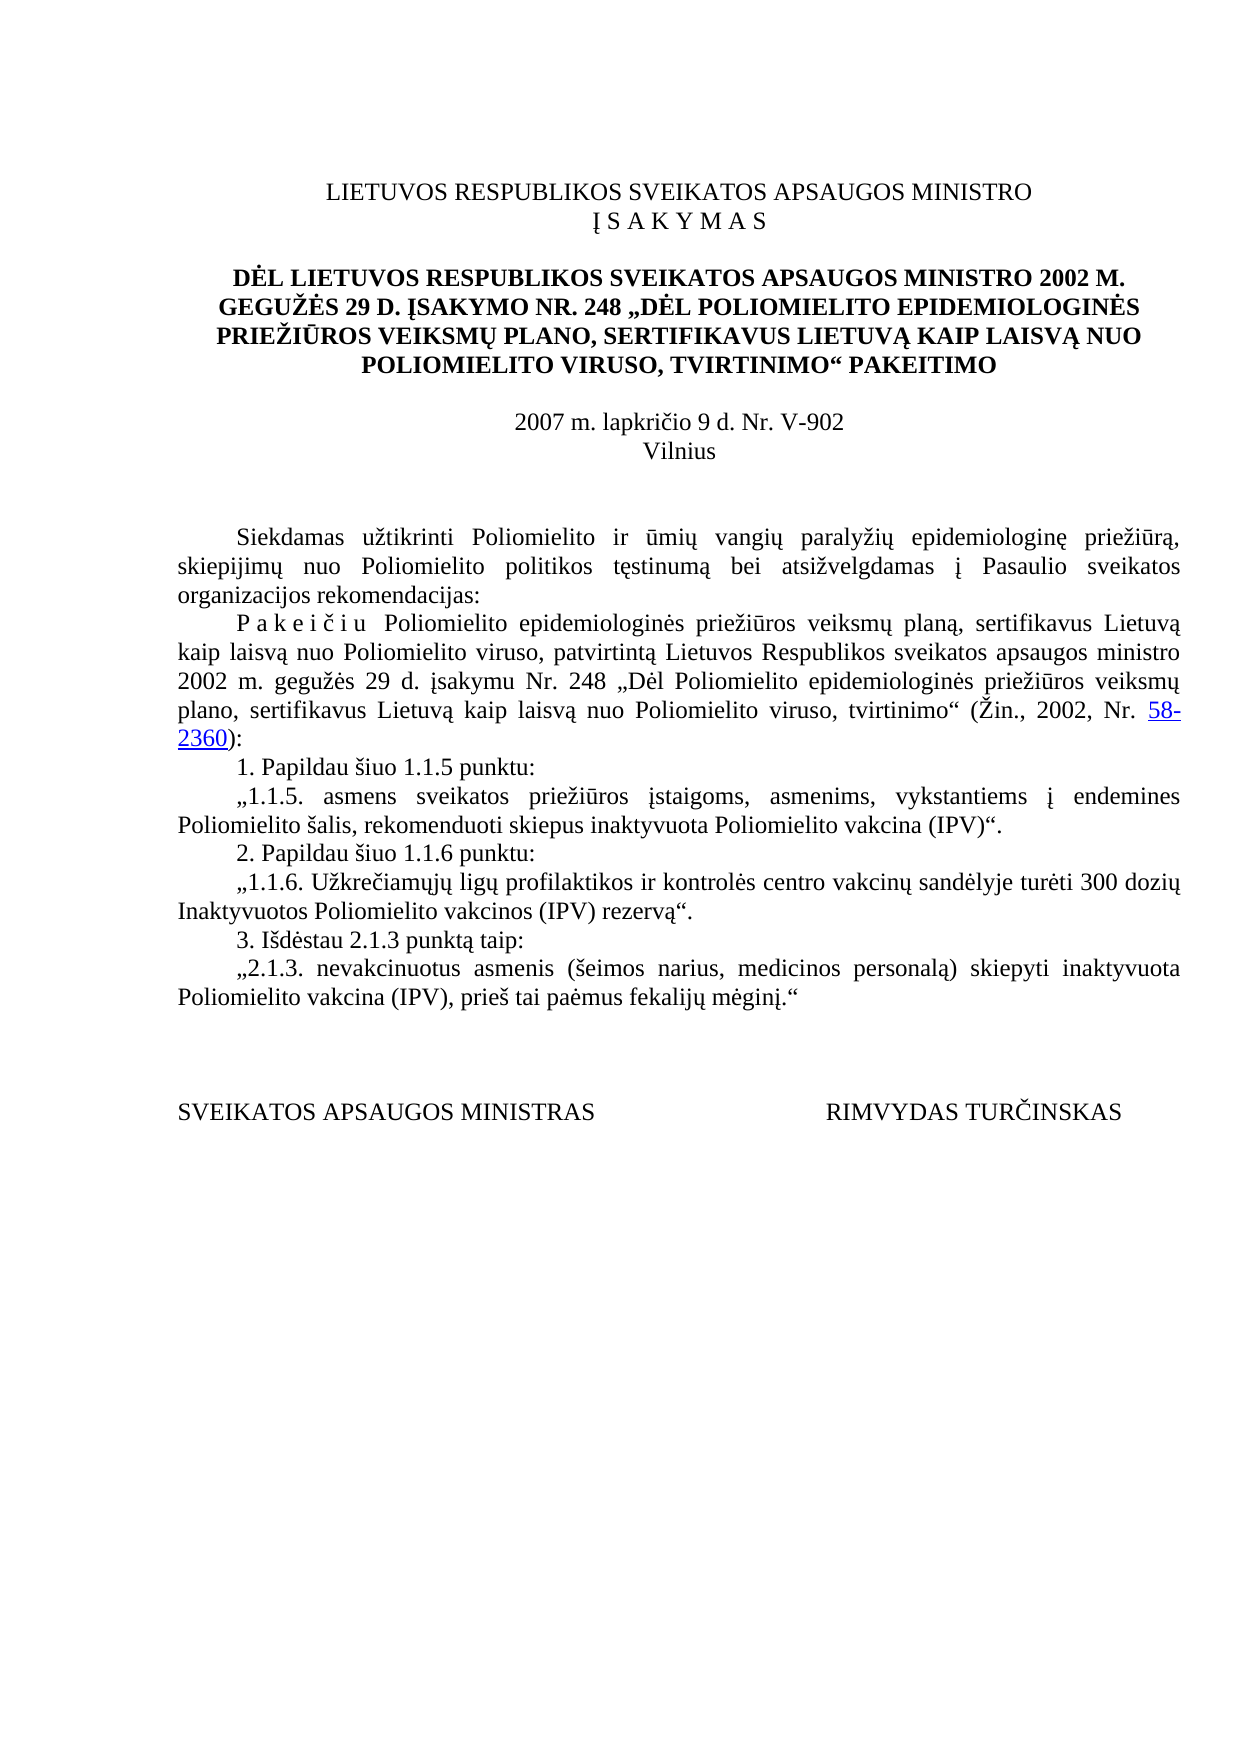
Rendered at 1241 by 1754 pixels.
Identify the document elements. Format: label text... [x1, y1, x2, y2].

text 2007 m. lapkričio 9 d. Nr. V-902 [177, 407, 1181, 436]
text „2.1.3. nevakcinuotus asmenis (šeimos narius, medicinos personalą) skiepyti inaktyvuota Poliomielito vakcina (IPV), prieš tai paėmus fekalijų mėginį.“ [177, 953, 1181, 1011]
text Vilnius [177, 436, 1181, 465]
text 2. Papildau šiuo 1.1.6 punktu: [177, 838, 1181, 867]
text Siekdamas užtikrinti Poliomielito ir ūmių vangių paralyžių epidemiologinę priežiūrą, skiepijimų nuo Poliomielito politikos tęstinumą bei atsižvelgdamas į Pasaulio sveikatos organizacijos rekomendacijas: [177, 522, 1181, 608]
text SVEIKATOS APSAUGOS MINISTRAS RIMVYDAS TURČINSKAS [177, 1097, 1181, 1126]
text „1.1.6. Užkrečiamųjų ligų profilaktikos ir kontrolės centro vakcinų sandėlyje turėti 300 dozių Inaktyvuotos Poliomielito vakcinos (IPV) rezervą“. [177, 867, 1181, 925]
text DĖL LIETUVOS RESPUBLIKOS SVEIKATOS APSAUGOS MINISTRO 2002 M. GEGUŽĖS 29 D. ĮSAKYMO NR. 248 „DĖL POLIOMIELITO EPIDEMIOLOGINĖS PRIEŽIŪROS VEIKSMŲ PLANO, SERTIFIKAVUS LIETUVĄ KAIP LAISVĄ NUO POLIOMIELITO VIRUSO, TVIRTINIMO“ PAKEITIMO [177, 263, 1181, 378]
text ĮSAKYMAS [177, 206, 1181, 235]
text LIETUVOS RESPUBLIKOS SVEIKATOS APSAUGOS MINISTRO [177, 177, 1181, 206]
text 1. Papildau šiuo 1.1.5 punktu: [177, 752, 1181, 781]
text „1.1.5. asmens sveikatos priežiūros įstaigoms, asmenims, vykstantiems į endemines Poliomielito šalis, rekomenduoti skiepus inaktyvuota Poliomielito vakcina (IPV)“. [177, 781, 1181, 838]
text 3. Išdėstau 2.1.3 punktą taip: [177, 925, 1181, 953]
text Pakeičiu Poliomielito epidemiologinės priežiūros veiksmų planą, sertifikavus Lietuvą kaip laisvą nuo Poliomielito viruso, patvirtintą Lietuvos Respublikos sveikatos apsaugos ministro 2002 m. gegužės 29 d. įsakymu Nr. 248 „Dėl Poliomielito epidemiologinės priežiūros veiksmų plano, sertifikavus Lietuvą kaip laisvą nuo Poliomielito viruso, tvirtinimo“ (Žin., 2002, Nr. 58-2360): [177, 608, 1181, 752]
